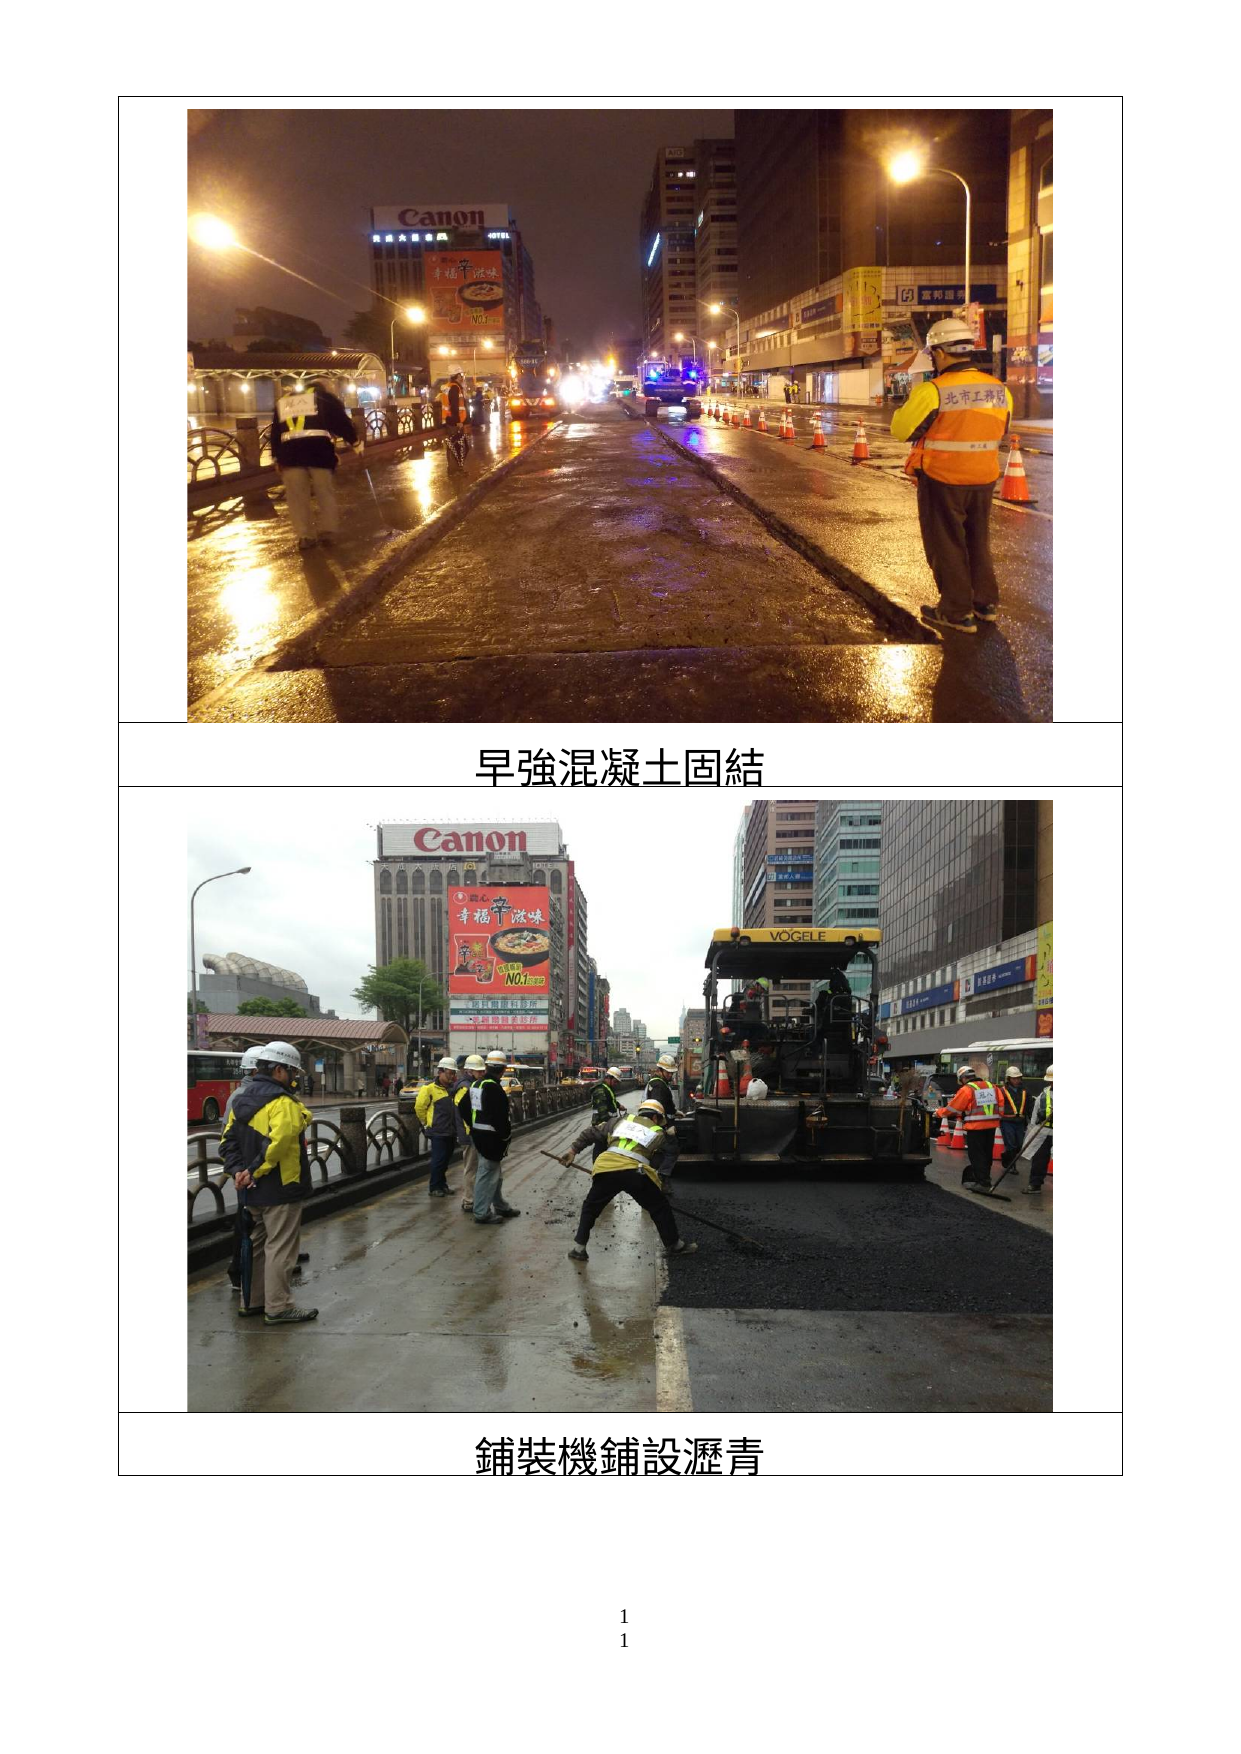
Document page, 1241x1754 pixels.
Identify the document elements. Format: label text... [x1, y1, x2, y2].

table_cell [119, 97, 1122, 722]
table_cell 早強混凝土固結 [119, 723, 1122, 786]
table_cell [119, 787, 1122, 1412]
table_cell 鋪裝機鋪設瀝青 [119, 1413, 1122, 1475]
